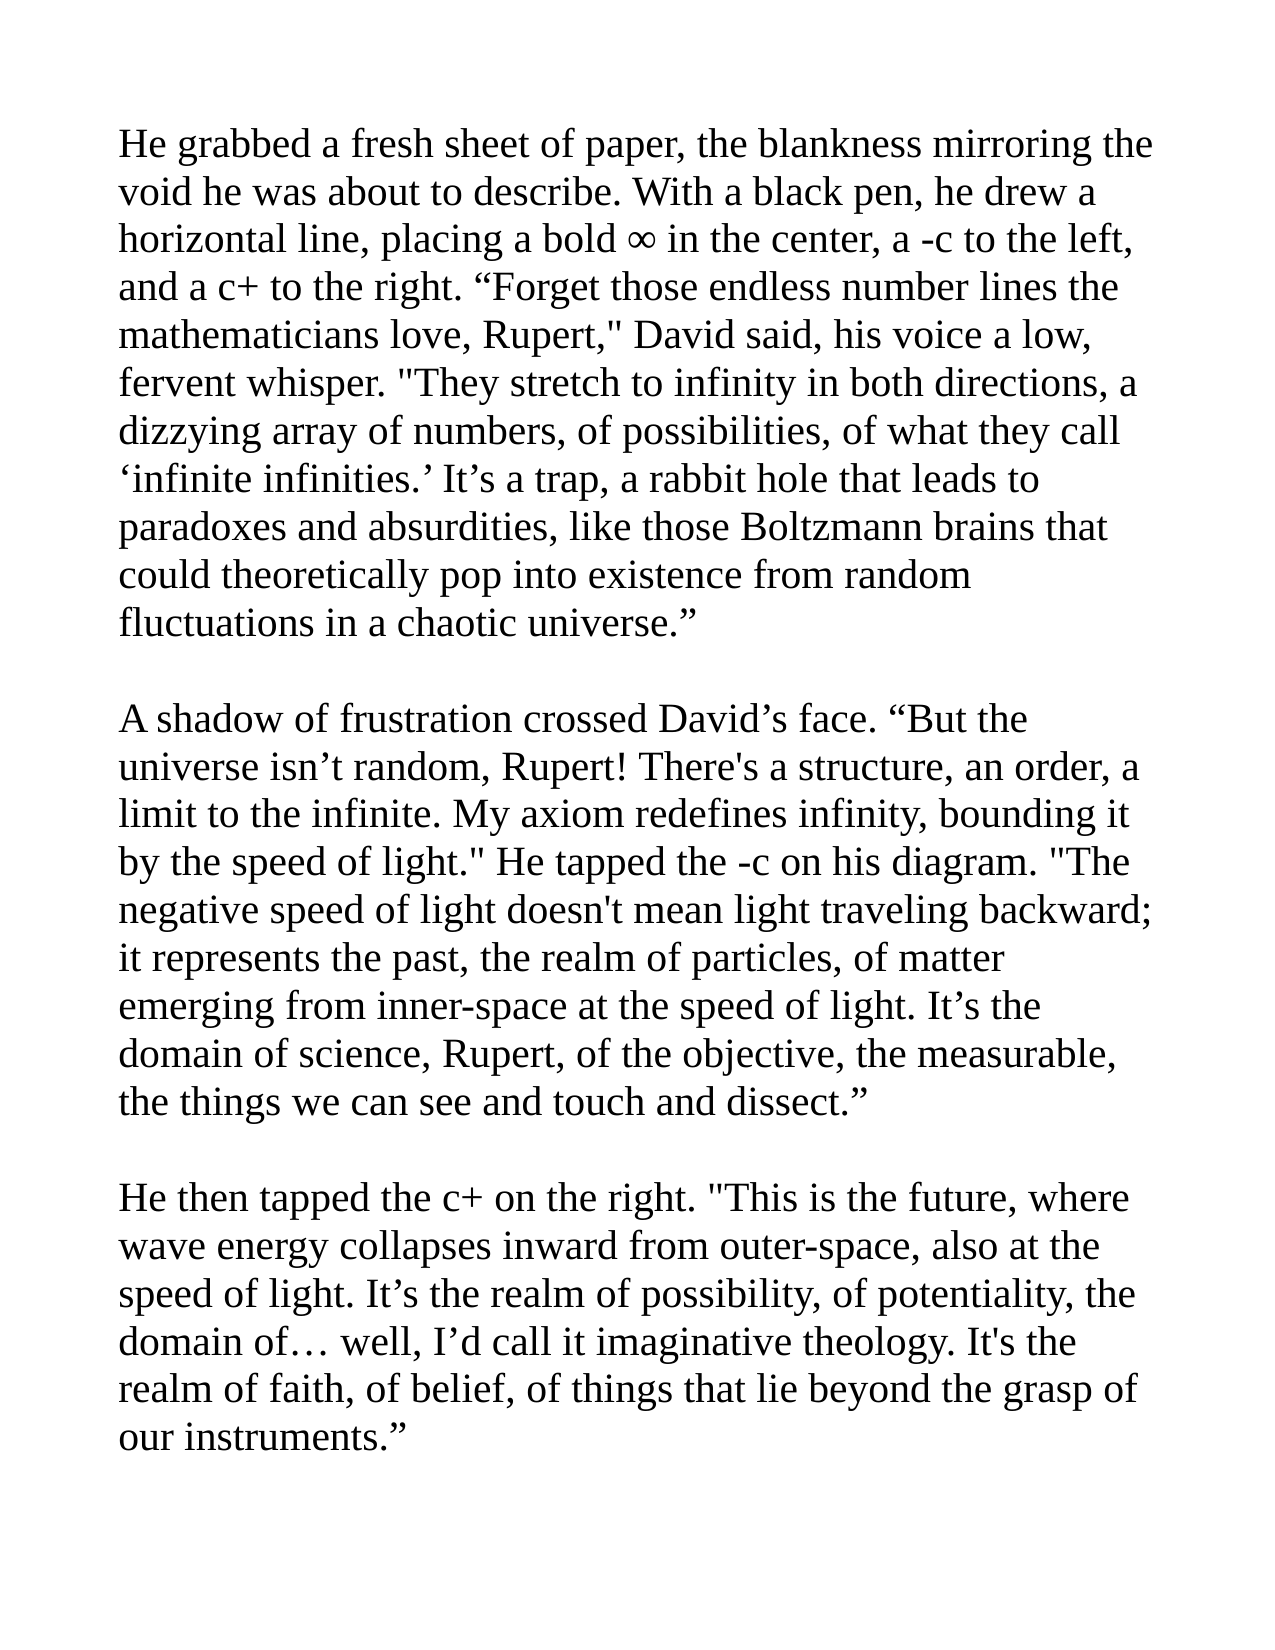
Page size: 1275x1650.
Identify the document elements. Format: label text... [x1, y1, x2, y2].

text A shadow of frustration crossed David’s face. “But the universe isn’t random, Rupert! There's a structure, an order, a limit to the infinite. My axiom redefines infinity, bounding it by the speed of light." He tapped the -c on his diagram. "The negative speed of light doesn't mean light traveling backward; it represents the past, the realm of particles, of matter emerging from inner-space at the speed of light. It’s the domain of science, Rupert, of the objective, the measurable, the things we can see and touch and dissect.” [118, 693, 1157, 1124]
text He grabbed a fresh sheet of paper, the blankness mirroring the void he was about to describe. With a black pen, he drew a horizontal line, placing a bold ∞ in the center, a -c to the left, and a c+ to the right. “Forget those endless number lines the mathematicians love, Rupert," David said, his voice a low, fervent whisper. "They stretch to infinity in both directions, a dizzying array of numbers, of possibilities, of what they call ‘infinite infinities.’ It’s a trap, a rabbit hole that leads to paradoxes and absurdities, like those Boltzmann brains that could theoretically pop into existence from random fluctuations in a chaotic universe.” [118, 118, 1157, 645]
text He then tapped the c+ on the right. "This is the future, where wave energy collapses inward from outer-space, also at the speed of light. It’s the realm of possibility, of potentiality, the domain of… well, I’d call it imaginative theology. It's the realm of faith, of belief, of things that lie beyond the grasp of our instruments.” [118, 1172, 1157, 1460]
